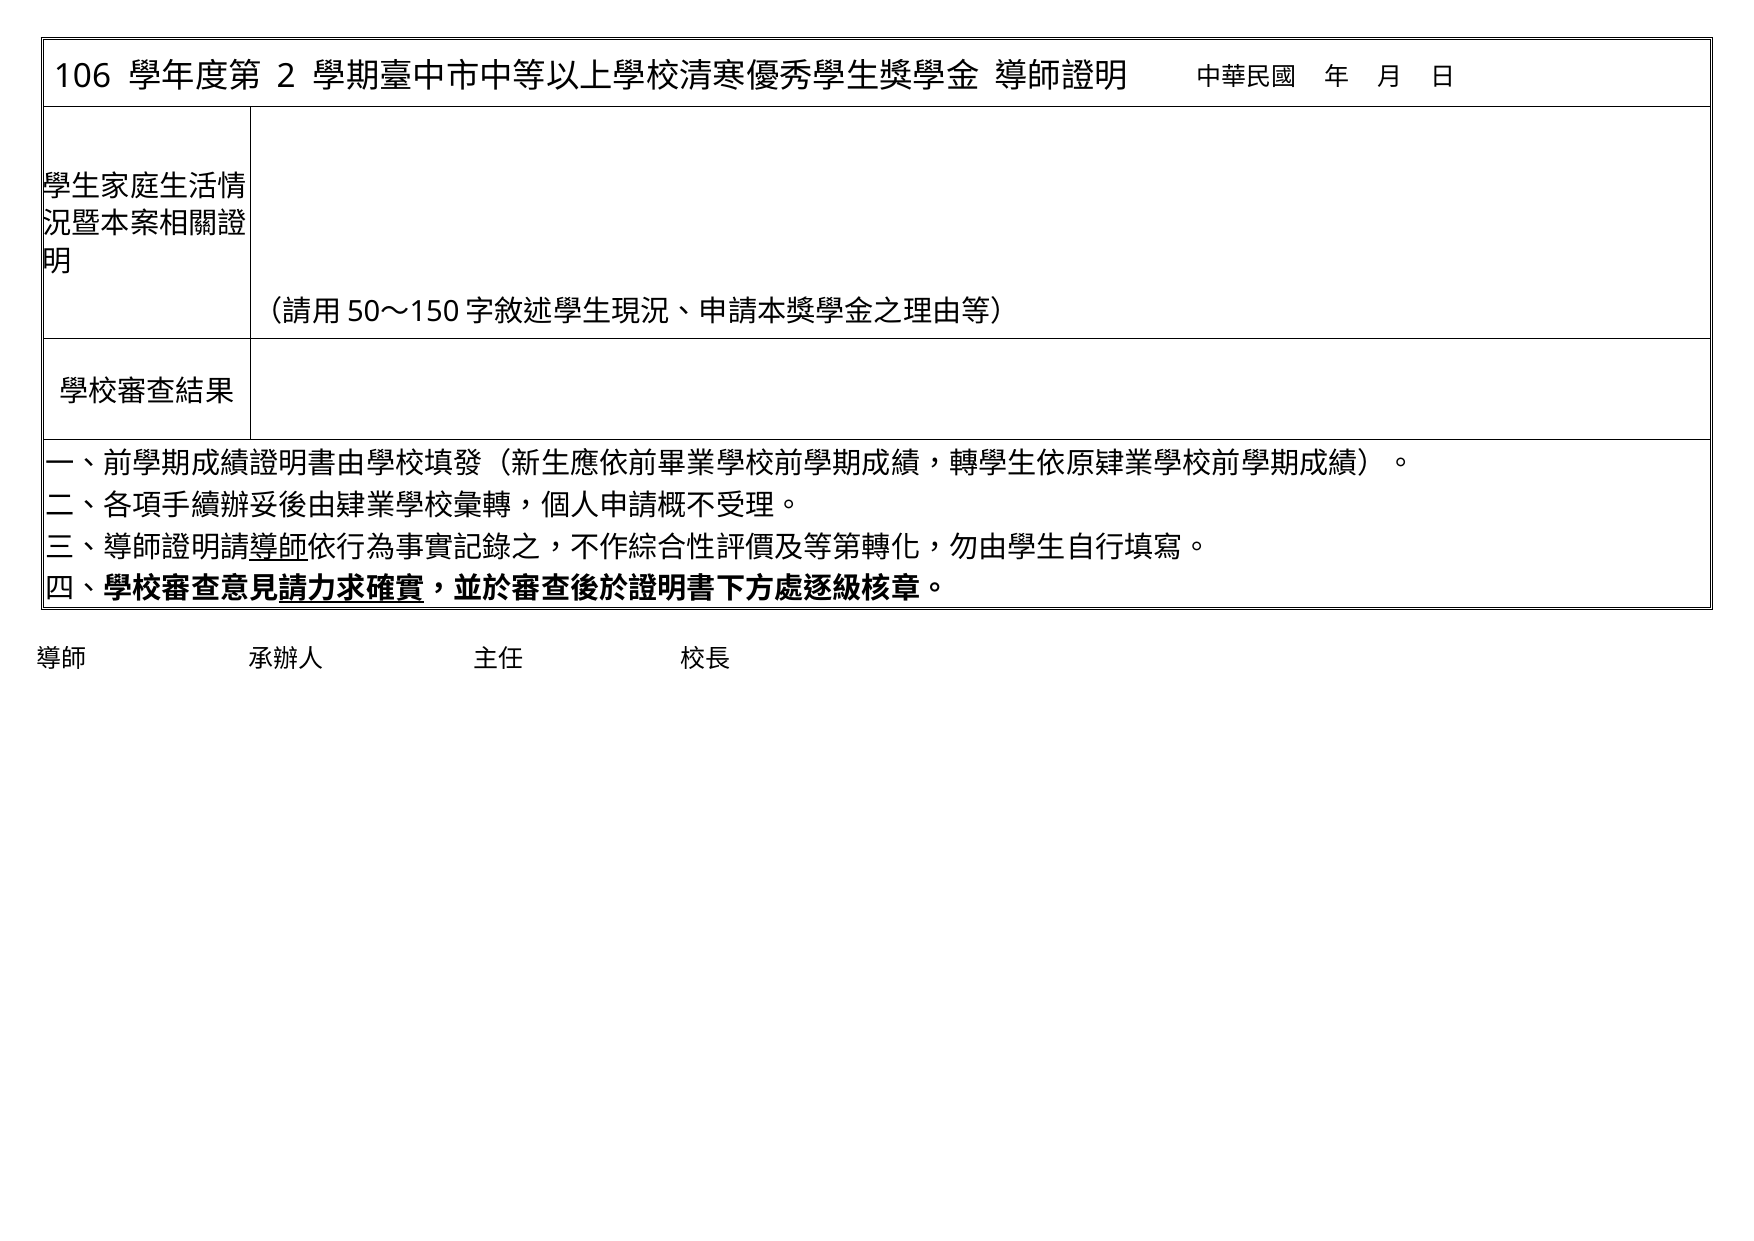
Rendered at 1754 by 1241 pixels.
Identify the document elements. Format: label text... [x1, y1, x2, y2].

text 導師 承辦人 主任 校長 [29, 639, 1724, 675]
table_cell （請用50～150字敘述學生現況、申請本獎學金之理由等） [251, 107, 1710, 337]
table_header 中華民國 年 月 日 [1194, 40, 1710, 106]
table_cell 學校審查結果 [44, 339, 250, 439]
table_cell [251, 339, 1710, 439]
table_header 106 學年度第 2 學期臺中市中等以上學校清寒優秀學生獎學金 導師證明 [44, 40, 1194, 106]
table_cell 學生家庭生活情 況暨本案相關證 明 [44, 107, 250, 337]
table_cell 一、前學期成績證明書由學校填發（新生應依前畢業學校前學期成績，轉學生依原肄業學校前學期成績）。 二、各項手續辦妥後由肄業學校彙轉，個人申請概不受理。 三、導師證明請導師依行為事實記錄之，不作綜合性評價及等第轉化，勿由學生自行填寫。 四、學校審查意見請力求確實，並於審查後於證明書下方處逐級核章。 [44, 440, 1710, 607]
